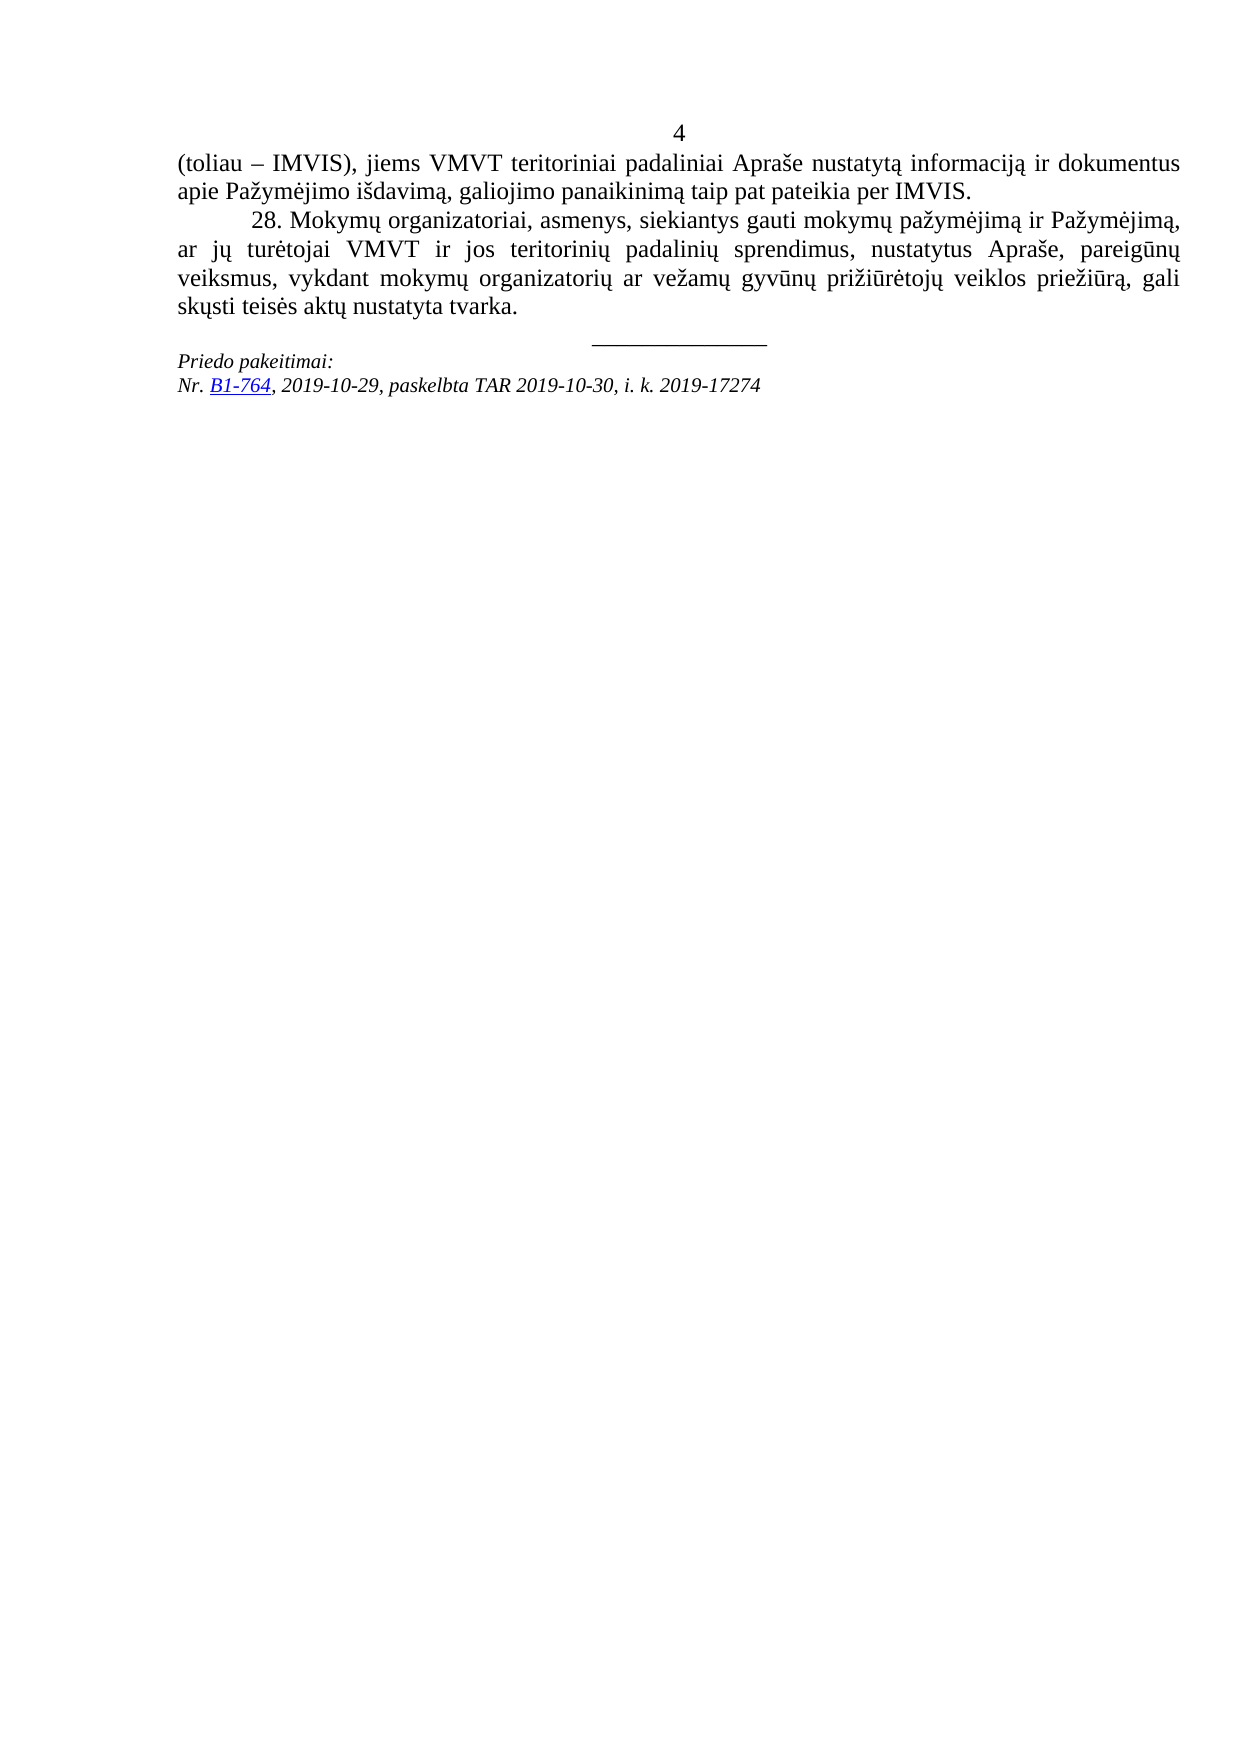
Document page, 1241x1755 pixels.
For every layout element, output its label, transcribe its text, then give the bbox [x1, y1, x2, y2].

text ______________ [177, 320, 1181, 349]
text 28. Mokymų organizatoriai, asmenys, siekiantys gauti mokymų pažymėjimą ir Pažymėjimą, ar jų turėtojai VMVT ir jos teritorinių padalinių sprendimus, nustatytus Apraše, pareigūnų veiksmus, vykdant mokymų organizatorių ar vežamų gyvūnų prižiūrėtojų veiklos priežiūrą, gali skųsti teisės aktų nustatyta tvarka. [177, 205, 1181, 320]
text Nr. B1-764, 2019-10-29, paskelbta TAR 2019-10-30, i. k. 2019-17274 [177, 373, 1181, 397]
text (toliau – IMVIS), jiems VMVT teritoriniai padaliniai Apraše nustatytą informaciją ir dokumentus apie Pažymėjimo išdavimą, galiojimo panaikinimą taip pat pateikia per IMVIS. [177, 148, 1181, 205]
text Priedo pakeitimai: [177, 349, 1181, 373]
